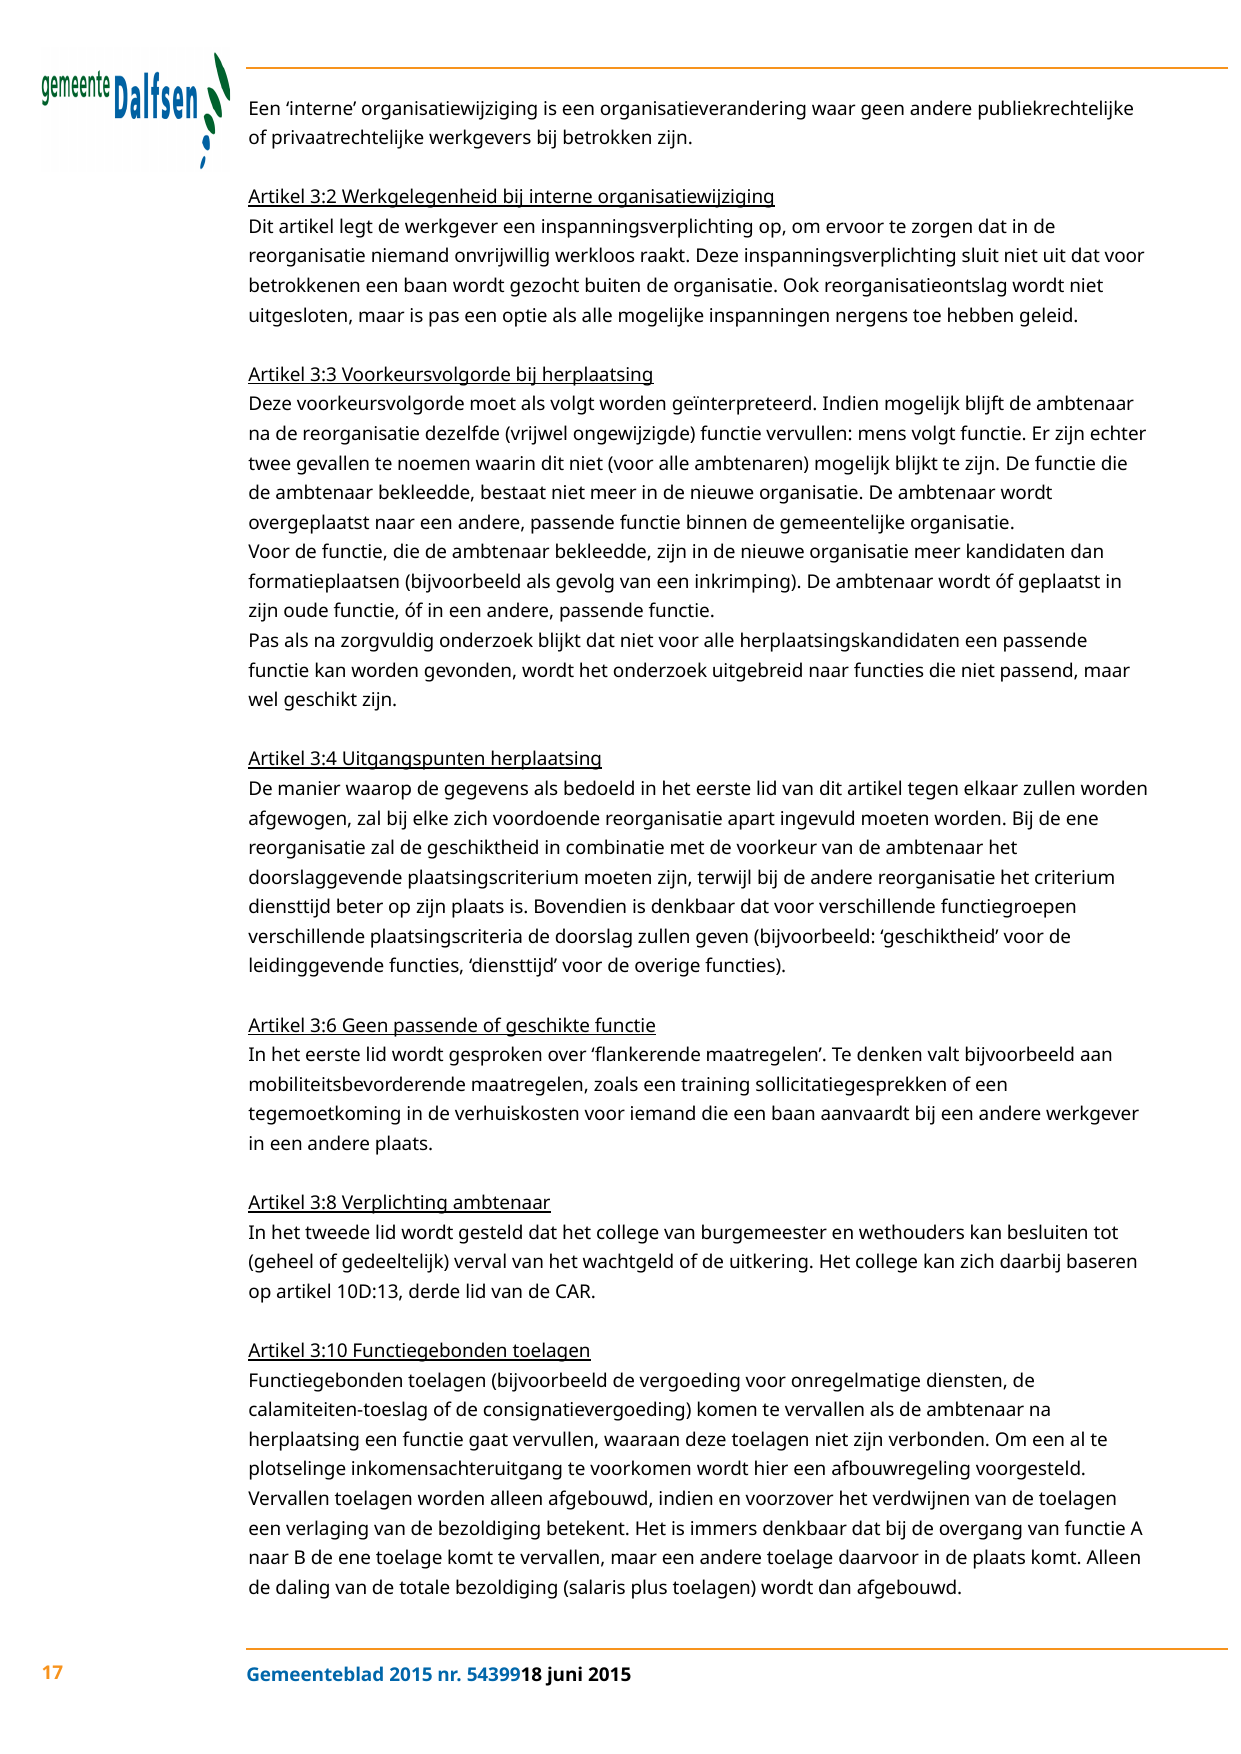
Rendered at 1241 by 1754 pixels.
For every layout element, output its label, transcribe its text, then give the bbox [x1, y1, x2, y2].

text In het eerste lid wordt gesproken over ‘flankerende maatregelen’. Te denken valt bijvoorbeeld aan mobiliteitsbevorderende maatregelen, zoals een training sollicitatiegesprekken of een tegemoetkoming in de verhuiskosten voor iemand die een baan aanvaardt bij een andere werkgever in een andere plaats. [248, 1041, 1152, 1156]
text Functiegebonden toelagen (bijvoorbeeld de vergoeding voor onregelmatige diensten, de calamiteiten-toeslag of de consignatievergoeding) komen te vervallen als de ambtenaar na herplaatsing een functie gaat vervullen, waaraan deze toelagen niet zijn verbonden. Om een al te plotselinge inkomensachteruitgang te voorkomen wordt hier een afbouwregeling voorgesteld. Vervallen toelagen worden alleen afgebouwd, indien en voorzover het verdwijnen van de toelagen een verlaging van de bezoldiging betekent. Het is immers denkbaar dat bij de overgang van functie A naar B de ene toelage komt te vervallen, maar een andere toelage daarvoor in de plaats komt. Alleen de daling van de totale bezoldiging (salaris plus toelagen) wordt dan afgebouwd. [248, 1367, 1152, 1600]
text Een ‘interne’ organisatiewijziging is een organisatieverandering waar geen andere publiekrechtelijke of privaatrechtelijke werkgevers bij betrokken zijn. [248, 95, 1152, 150]
text De manier waarop de gegevens als bedoeld in het eerste lid van dit artikel tegen elkaar zullen worden afgewogen, zal bij elke zich voordoende reorganisatie apart ingevuld moeten worden. Bij de ene reorganisatie zal de geschiktheid in combinatie met de voorkeur van de ambtenaar het doorslaggevende plaatsingscriterium moeten zijn, terwijl bij de andere reorganisatie het criterium diensttijd beter op zijn plaats is. Bovendien is denkbaar dat voor verschillende functiegroepen verschillende plaatsingscriteria de doorslag zullen geven (bijvoorbeeld: ‘geschiktheid’ voor de leidinggevende functies, ‘diensttijd’ voor de overige functies). [248, 775, 1152, 978]
text Artikel 3:4 Uitgangspunten herplaatsing [248, 746, 1152, 771]
text Deze voorkeursvolgorde moet als volgt worden geïnterpreteerd. Indien mogelijk blijft de ambtenaar na de reorganisatie dezelfde (vrijwel ongewijzigde) functie vervullen: mens volgt functie. Er zijn echter twee gevallen te noemen waarin dit niet (voor alle ambtenaren) mogelijk blijkt te zijn. De functie die de ambtenaar bekleedde, bestaat niet meer in de nieuwe organisatie. De ambtenaar wordt overgeplaatst naar een andere, passende functie binnen de gemeentelijke organisatie. [248, 391, 1152, 535]
text Pas als na zorgvuldig onderzoek blijkt dat niet voor alle herplaatsingskandidaten een passende functie kan worden gevonden, wordt het onderzoek uitgebreid naar functies die niet passend, maar wel geschikt zijn. [248, 627, 1152, 712]
text Voor de functie, die de ambtenaar bekleedde, zijn in de nieuwe organisatie meer kandidaten dan formatieplaatsen (bijvoorbeeld als gevolg van een inkrimping). De ambtenaar wordt óf geplaatst in zijn oude functie, óf in een andere, passende functie. [248, 538, 1152, 623]
text Artikel 3:10 Functiegebonden toelagen [248, 1337, 1152, 1363]
picture [41, 47, 231, 172]
text In het tweede lid wordt gesteld dat het college van burgemeester en wethouders kan besluiten tot (geheel of gedeeltelijk) verval van het wachtgeld of de uitkering. Het college kan zich daarbij baseren op artikel 10D:13, derde lid van de CAR. [248, 1219, 1152, 1304]
text Artikel 3:6 Geen passende of geschikte functie [248, 1012, 1152, 1038]
text Artikel 3:8 Verplichting ambtenaar [248, 1189, 1152, 1215]
text Artikel 3:3 Voorkeursvolgorde bij herplaatsing [248, 361, 1152, 387]
text Dit artikel legt de werkgever een inspanningsverplichting op, om ervoor te zorgen dat in de reorganisatie niemand onvrijwillig werkloos raakt. Deze inspanningsverplichting sluit niet uit dat voor betrokkenen een baan wordt gezocht buiten de organisatie. Ook reorganisatieontslag wordt niet uitgesloten, maar is pas een optie als alle mogelijke inspanningen nergens toe hebben geleid. [248, 213, 1152, 328]
text Artikel 3:2 Werkgelegenheid bij interne organisatiewijziging [248, 183, 1152, 209]
